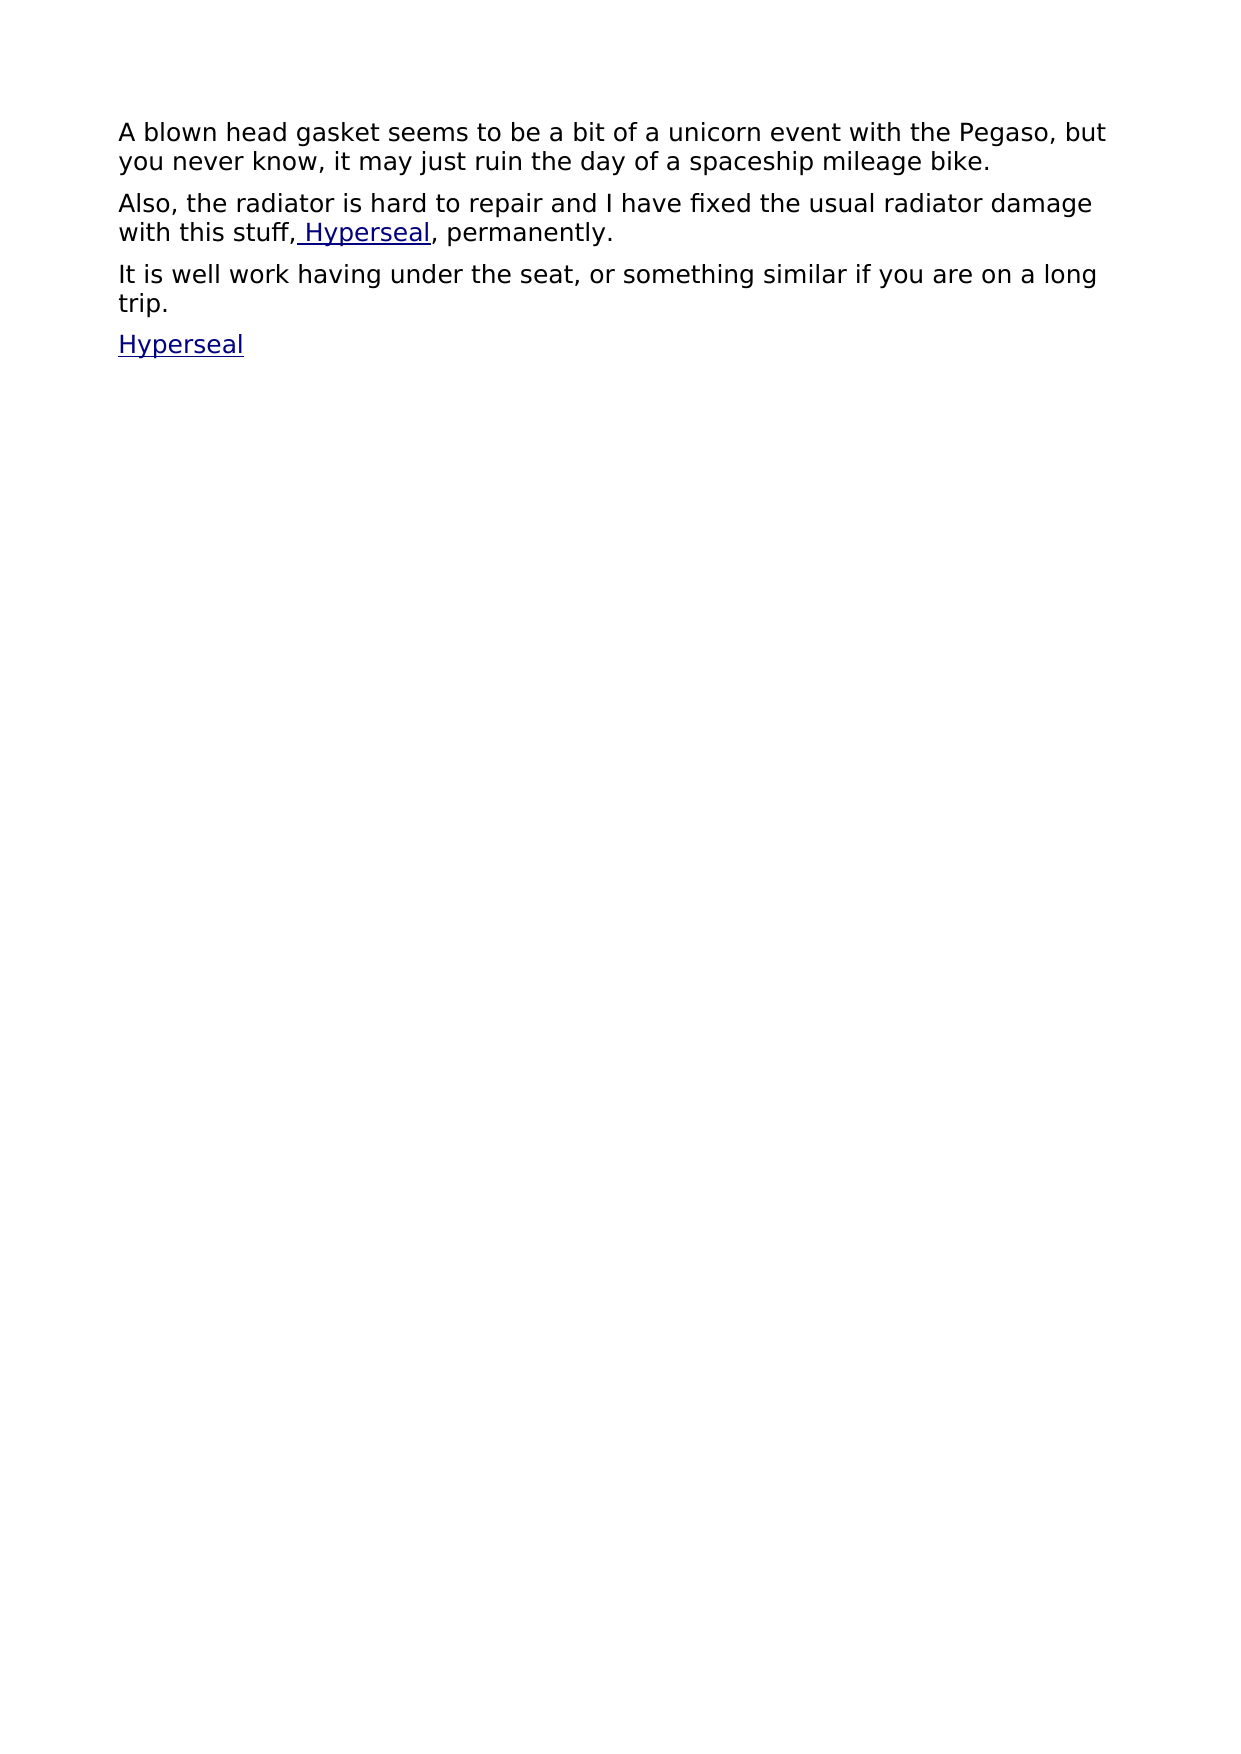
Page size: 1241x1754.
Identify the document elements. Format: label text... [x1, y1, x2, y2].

text Hyperseal [118, 331, 1122, 360]
text A blown head gasket seems to be a bit of a unicorn event with the Pegaso, but you never know, it may just ruin the day of a spaceship mileage bike. [118, 118, 1122, 176]
text It is well work having under the seat, or something similar if you are on a long trip. [118, 260, 1122, 318]
text Also, the radiator is hard to repair and I have fixed the usual radiator damage with this stuff, Hyperseal, permanently. [118, 189, 1122, 247]
